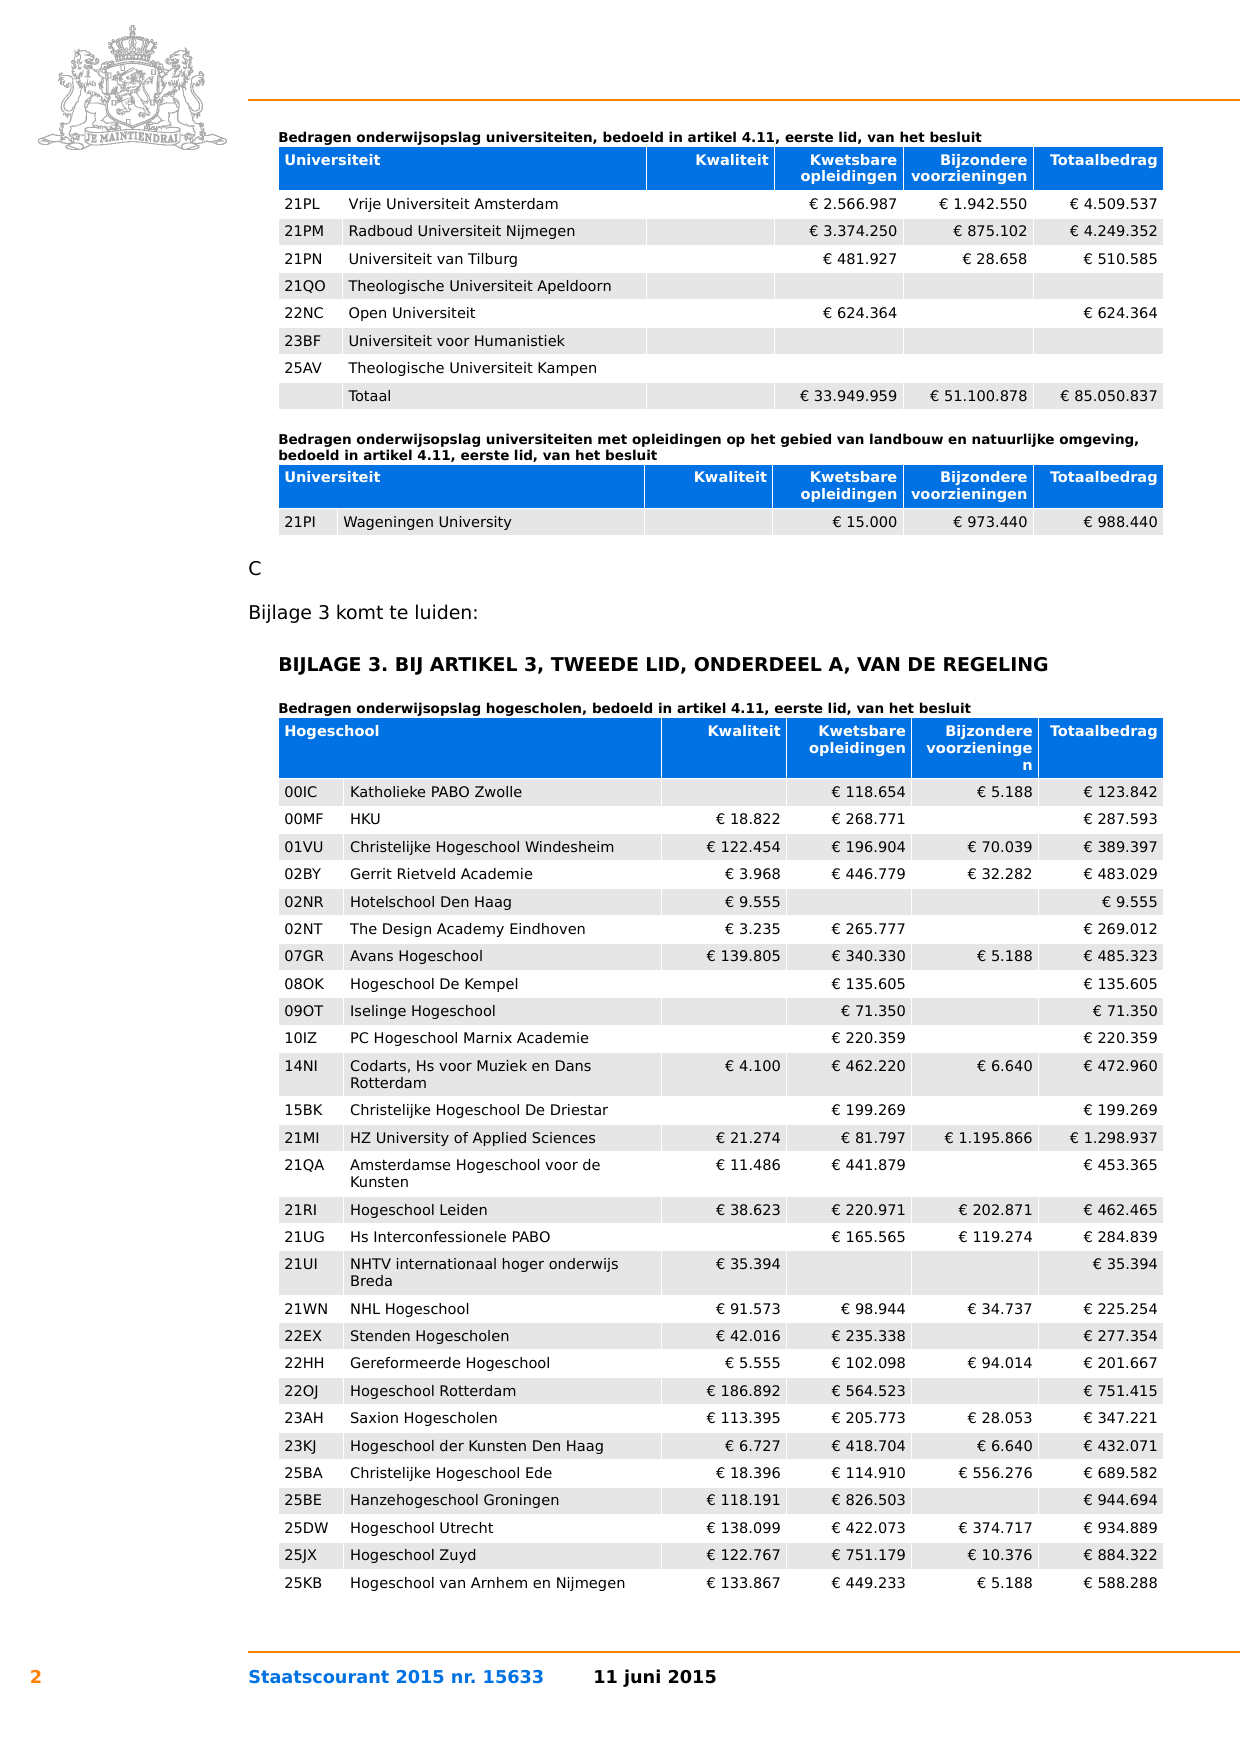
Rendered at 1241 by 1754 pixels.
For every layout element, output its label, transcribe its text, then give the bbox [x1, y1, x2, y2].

table_cell [1034, 273, 1163, 299]
table_cell [647, 328, 774, 354]
table_cell € 138.099 [662, 1515, 786, 1541]
table_cell € 934.889 [1039, 1515, 1163, 1541]
table_cell 00IC [279, 779, 343, 806]
table_cell [912, 1152, 1038, 1196]
table_cell € 4.509.537 [1034, 191, 1163, 217]
table_cell [912, 1488, 1038, 1514]
table_cell 25BE [279, 1488, 343, 1514]
table_cell [1034, 355, 1163, 382]
table_cell 21PN [279, 246, 342, 272]
table_cell € 422.073 [787, 1515, 911, 1541]
table_cell 00MF [279, 807, 343, 833]
table_cell [775, 273, 903, 299]
table_cell € 91.573 [662, 1296, 786, 1322]
table_cell 22NC [279, 301, 342, 327]
table_cell € 133.867 [662, 1570, 786, 1596]
table_cell Radboud Universiteit Nijmegen [343, 219, 646, 245]
table_cell € 11.486 [662, 1152, 786, 1196]
table_cell € 462.220 [787, 1053, 911, 1096]
table_cell [775, 328, 903, 354]
table_cell € 453.365 [1039, 1152, 1163, 1196]
table_cell PC Hogeschool Marnix Academie [344, 1026, 661, 1052]
table_cell Gereformeerde Hogeschool [344, 1351, 661, 1377]
table_cell € 123.842 [1039, 779, 1163, 806]
table_cell [904, 273, 1033, 299]
table_cell 10IZ [279, 1026, 343, 1052]
table_cell € 220.359 [1039, 1026, 1163, 1052]
table_cell 21PM [279, 219, 342, 245]
table_cell NHTV internationaal hoger onderwijs Breda [344, 1251, 661, 1295]
table_cell € 122.767 [662, 1543, 786, 1569]
table_cell € 277.354 [1039, 1323, 1163, 1349]
table_cell € 32.282 [912, 861, 1038, 888]
table_cell Totaal [343, 383, 646, 409]
table_cell Hogeschool Zuyd [344, 1543, 661, 1569]
table_cell Hogeschool De Kempel [344, 971, 661, 997]
table_cell € 118.191 [662, 1488, 786, 1514]
table_cell Hogeschool Utrecht [344, 1515, 661, 1541]
table_cell [662, 1098, 786, 1124]
table_cell 09OT [279, 998, 343, 1025]
table_cell € 418.704 [787, 1433, 911, 1459]
table_cell [904, 301, 1033, 327]
table_cell Open Universiteit [343, 301, 646, 327]
table_cell [787, 889, 911, 915]
table_cell € 483.029 [1039, 861, 1163, 888]
table_cell € 34.737 [912, 1296, 1038, 1322]
table_cell 22EX [279, 1323, 343, 1349]
table_cell € 4.100 [662, 1053, 786, 1096]
table_cell € 432.071 [1039, 1433, 1163, 1459]
table_cell 25BA [279, 1460, 343, 1487]
table_cell € 446.779 [787, 861, 911, 888]
table_header Bedragen onderwijsopslag hogescholen, bedoeld in artikel 4.11, eerste lid, van het besluit [278, 701, 1163, 717]
table_cell € 235.338 [787, 1323, 911, 1349]
table_cell 14NI [279, 1053, 343, 1096]
table_cell HKU [344, 807, 661, 833]
table_cell [662, 1224, 786, 1250]
table_cell € 9.555 [662, 889, 786, 915]
table_cell [912, 916, 1038, 942]
table_cell € 5.555 [662, 1351, 786, 1377]
table_cell 08OK [279, 971, 343, 997]
table_cell € 481.927 [775, 246, 903, 272]
table_header Bedragen onderwijsopslag universiteiten, bedoeld in artikel 4.11, eerste lid, van het besluit [278, 130, 1163, 146]
table_cell [775, 355, 903, 382]
table_cell € 165.565 [787, 1224, 911, 1250]
table_cell HZ University of Applied Sciences [344, 1125, 661, 1151]
table_cell Kwetsbare opleidingen [773, 465, 903, 508]
table_cell 07GR [279, 944, 343, 970]
table_cell 23KJ [279, 1433, 343, 1459]
table_cell € 71.350 [1039, 998, 1163, 1025]
table_cell Saxion Hogescholen [344, 1405, 661, 1432]
table_cell € 71.350 [787, 998, 911, 1025]
table_cell [912, 1378, 1038, 1404]
table_cell 21MI [279, 1125, 343, 1151]
table_cell € 3.374.250 [775, 219, 903, 245]
table_cell € 4.249.352 [1034, 219, 1163, 245]
table_cell Kwaliteit [647, 147, 774, 190]
table_cell € 122.454 [662, 834, 786, 860]
table_cell € 287.593 [1039, 807, 1163, 833]
table_cell € 284.839 [1039, 1224, 1163, 1250]
table_cell Hogeschool der Kunsten Den Haag [344, 1433, 661, 1459]
table_cell € 10.376 [912, 1543, 1038, 1569]
table_cell [662, 779, 786, 806]
table_cell € 186.892 [662, 1378, 786, 1404]
table_cell € 988.440 [1034, 509, 1163, 535]
table_cell 02BY [279, 861, 343, 888]
table_cell € 9.555 [1039, 889, 1163, 915]
picture [38, 25, 227, 150]
table_cell [912, 998, 1038, 1025]
table_cell € 85.050.837 [1034, 383, 1163, 409]
table_cell € 118.654 [787, 779, 911, 806]
table_cell € 510.585 [1034, 246, 1163, 272]
table_cell € 268.771 [787, 807, 911, 833]
table_cell [904, 355, 1033, 382]
table_cell € 199.269 [1039, 1098, 1163, 1124]
table_cell [647, 273, 774, 299]
table_cell € 265.777 [787, 916, 911, 942]
table_cell € 196.904 [787, 834, 911, 860]
table_cell € 28.658 [904, 246, 1033, 272]
table_cell 21UI [279, 1251, 343, 1295]
table_cell [912, 1323, 1038, 1349]
table_cell [912, 1026, 1038, 1052]
table_cell € 624.364 [1034, 301, 1163, 327]
text C [248, 558, 1163, 580]
table_cell € 826.503 [787, 1488, 911, 1514]
table_cell Christelijke Hogeschool Ede [344, 1460, 661, 1487]
table_cell Codarts, Hs voor Muziek en Dans Rotterdam [344, 1053, 661, 1096]
table_cell € 751.415 [1039, 1378, 1163, 1404]
table_cell € 884.322 [1039, 1543, 1163, 1569]
table_cell Theologische Universiteit Kampen [343, 355, 646, 382]
table_cell € 5.188 [912, 1570, 1038, 1596]
table_cell € 564.523 [787, 1378, 911, 1404]
table_cell € 70.039 [912, 834, 1038, 860]
table_cell 21RI [279, 1197, 343, 1223]
table_cell The Design Academy Eindhoven [344, 916, 661, 942]
table_cell € 472.960 [1039, 1053, 1163, 1096]
table_cell 25AV [279, 355, 342, 382]
table_cell 02NR [279, 889, 343, 915]
table_cell Kwetsbare opleidingen [775, 147, 903, 190]
table_cell € 135.605 [1039, 971, 1163, 997]
table_cell Wageningen University [338, 509, 644, 535]
table_cell [662, 971, 786, 997]
table_cell 21QO [279, 273, 342, 299]
table_cell € 5.188 [912, 779, 1038, 806]
table_cell [647, 355, 774, 382]
table_cell € 6.640 [912, 1433, 1038, 1459]
table_cell € 135.605 [787, 971, 911, 997]
table_cell Universiteit van Tilburg [343, 246, 646, 272]
table_cell Avans Hogeschool [344, 944, 661, 970]
table_cell Totaalbedrag [1034, 465, 1163, 508]
table_cell € 689.582 [1039, 1460, 1163, 1487]
table_cell € 340.330 [787, 944, 911, 970]
table_cell Vrije Universiteit Amsterdam [343, 191, 646, 217]
table_cell Hotelschool Den Haag [344, 889, 661, 915]
table_cell € 3.235 [662, 916, 786, 942]
table_cell € 202.871 [912, 1197, 1038, 1223]
table_cell € 220.359 [787, 1026, 911, 1052]
table_cell Bijzondere voorzieningen [912, 718, 1038, 778]
table_cell Amsterdamse Hogeschool voor de Kunsten [344, 1152, 661, 1196]
table_cell € 18.822 [662, 807, 786, 833]
table_cell [1034, 328, 1163, 354]
table_cell 21UG [279, 1224, 343, 1250]
table_cell [904, 328, 1033, 354]
table_cell Universiteit [279, 147, 646, 190]
table_header Bedragen onderwijsopslag universiteiten met opleidingen op het gebied van landbouw en natuurlijke omgeving, bedoeld in artikel 4.11, eerste lid, van het besluit [278, 432, 1163, 463]
table_cell Kwaliteit [645, 465, 772, 508]
table_cell € 441.879 [787, 1152, 911, 1196]
table_cell Universiteit voor Humanistiek [343, 328, 646, 354]
table_cell € 875.102 [904, 219, 1033, 245]
table_cell 01VU [279, 834, 343, 860]
table_cell Christelijke Hogeschool Windesheim [344, 834, 661, 860]
table_cell € 42.016 [662, 1323, 786, 1349]
table_cell € 462.465 [1039, 1197, 1163, 1223]
table_cell Kwetsbare opleidingen [787, 718, 911, 778]
table_cell € 94.014 [912, 1351, 1038, 1377]
table_cell Katholieke PABO Zwolle [344, 779, 661, 806]
table_cell € 944.694 [1039, 1488, 1163, 1514]
table_cell Universiteit [279, 465, 644, 508]
table_cell € 21.274 [662, 1125, 786, 1151]
table_cell € 624.364 [775, 301, 903, 327]
table_cell € 15.000 [773, 509, 903, 535]
table_cell [912, 1098, 1038, 1124]
table_cell 21WN [279, 1296, 343, 1322]
table_cell € 449.233 [787, 1570, 911, 1596]
table_cell € 201.667 [1039, 1351, 1163, 1377]
table_cell € 1.942.550 [904, 191, 1033, 217]
table_cell 23BF [279, 328, 342, 354]
table_cell Christelijke Hogeschool De Driestar [344, 1098, 661, 1124]
text Bijlage 3 komt te luiden: [248, 602, 1163, 624]
table_cell 21QA [279, 1152, 343, 1196]
table_cell € 6.727 [662, 1433, 786, 1459]
table_cell € 35.394 [1039, 1251, 1163, 1295]
table_cell 25JX [279, 1543, 343, 1569]
table_cell € 269.012 [1039, 916, 1163, 942]
table_cell 21PI [279, 509, 337, 535]
table_cell Iselinge Hogeschool [344, 998, 661, 1025]
table_cell € 389.397 [1039, 834, 1163, 860]
table_cell € 1.298.937 [1039, 1125, 1163, 1151]
table_cell [645, 509, 772, 535]
table_cell € 556.276 [912, 1460, 1038, 1487]
table_cell Hogeschool [279, 718, 661, 778]
table_cell 15BK [279, 1098, 343, 1124]
table_cell 22HH [279, 1351, 343, 1377]
table_cell 02NT [279, 916, 343, 942]
table_cell € 973.440 [904, 509, 1033, 535]
table_cell € 5.188 [912, 944, 1038, 970]
table_cell [912, 807, 1038, 833]
table_cell € 51.100.878 [904, 383, 1033, 409]
table_cell Hanzehogeschool Groningen [344, 1488, 661, 1514]
table_cell € 102.098 [787, 1351, 911, 1377]
table_cell [912, 971, 1038, 997]
table_cell Hogeschool Rotterdam [344, 1378, 661, 1404]
table_cell € 3.968 [662, 861, 786, 888]
table_cell Theologische Universiteit Apeldoorn [343, 273, 646, 299]
subtitle BIJLAGE 3. BIJ ARTIKEL 3, TWEEDE LID, ONDERDEEL A, VAN DE REGELING [278, 654, 1163, 676]
table_cell Totaalbedrag [1034, 147, 1163, 190]
table_cell € 35.394 [662, 1251, 786, 1295]
table_cell [647, 219, 774, 245]
table_cell [662, 1026, 786, 1052]
table_cell Hogeschool van Arnhem en Nijmegen [344, 1570, 661, 1596]
table_cell € 2.566.987 [775, 191, 903, 217]
table_cell € 347.221 [1039, 1405, 1163, 1432]
table_cell Totaalbedrag [1039, 718, 1163, 778]
table_cell € 139.805 [662, 944, 786, 970]
table_cell € 119.274 [912, 1224, 1038, 1250]
table_cell € 81.797 [787, 1125, 911, 1151]
table_cell 25KB [279, 1570, 343, 1596]
table_cell € 33.949.959 [775, 383, 903, 409]
table_cell Stenden Hogescholen [344, 1323, 661, 1349]
table_cell € 6.640 [912, 1053, 1038, 1096]
table_cell € 38.623 [662, 1197, 786, 1223]
table_cell Bijzondere voorzieningen [904, 147, 1033, 190]
table_cell [647, 191, 774, 217]
table_cell 21PL [279, 191, 342, 217]
table_cell 22OJ [279, 1378, 343, 1404]
table_cell € 98.944 [787, 1296, 911, 1322]
table_cell [647, 246, 774, 272]
table_cell [662, 998, 786, 1025]
table_cell € 588.288 [1039, 1570, 1163, 1596]
table_cell € 199.269 [787, 1098, 911, 1124]
table_cell NHL Hogeschool [344, 1296, 661, 1322]
table_cell € 1.195.866 [912, 1125, 1038, 1151]
table_cell € 374.717 [912, 1515, 1038, 1541]
table_cell € 28.053 [912, 1405, 1038, 1432]
table_cell € 18.396 [662, 1460, 786, 1487]
table_cell [912, 889, 1038, 915]
table_cell 23AH [279, 1405, 343, 1432]
table_cell Kwaliteit [662, 718, 786, 778]
table_cell Hs Interconfessionele PABO [344, 1224, 661, 1250]
table_cell € 225.254 [1039, 1296, 1163, 1322]
table_cell Bijzondere voorzieningen [904, 465, 1033, 508]
table_cell [912, 1251, 1038, 1295]
table_cell [279, 383, 342, 409]
table_cell Gerrit Rietveld Academie [344, 861, 661, 888]
table_cell [647, 301, 774, 327]
table_cell [647, 383, 774, 409]
table_cell € 113.395 [662, 1405, 786, 1432]
table_cell € 751.179 [787, 1543, 911, 1569]
table_cell 25DW [279, 1515, 343, 1541]
table_cell € 220.971 [787, 1197, 911, 1223]
table_cell Hogeschool Leiden [344, 1197, 661, 1223]
table_cell € 114.910 [787, 1460, 911, 1487]
table_cell € 205.773 [787, 1405, 911, 1432]
table_cell [787, 1251, 911, 1295]
table_cell € 485.323 [1039, 944, 1163, 970]
